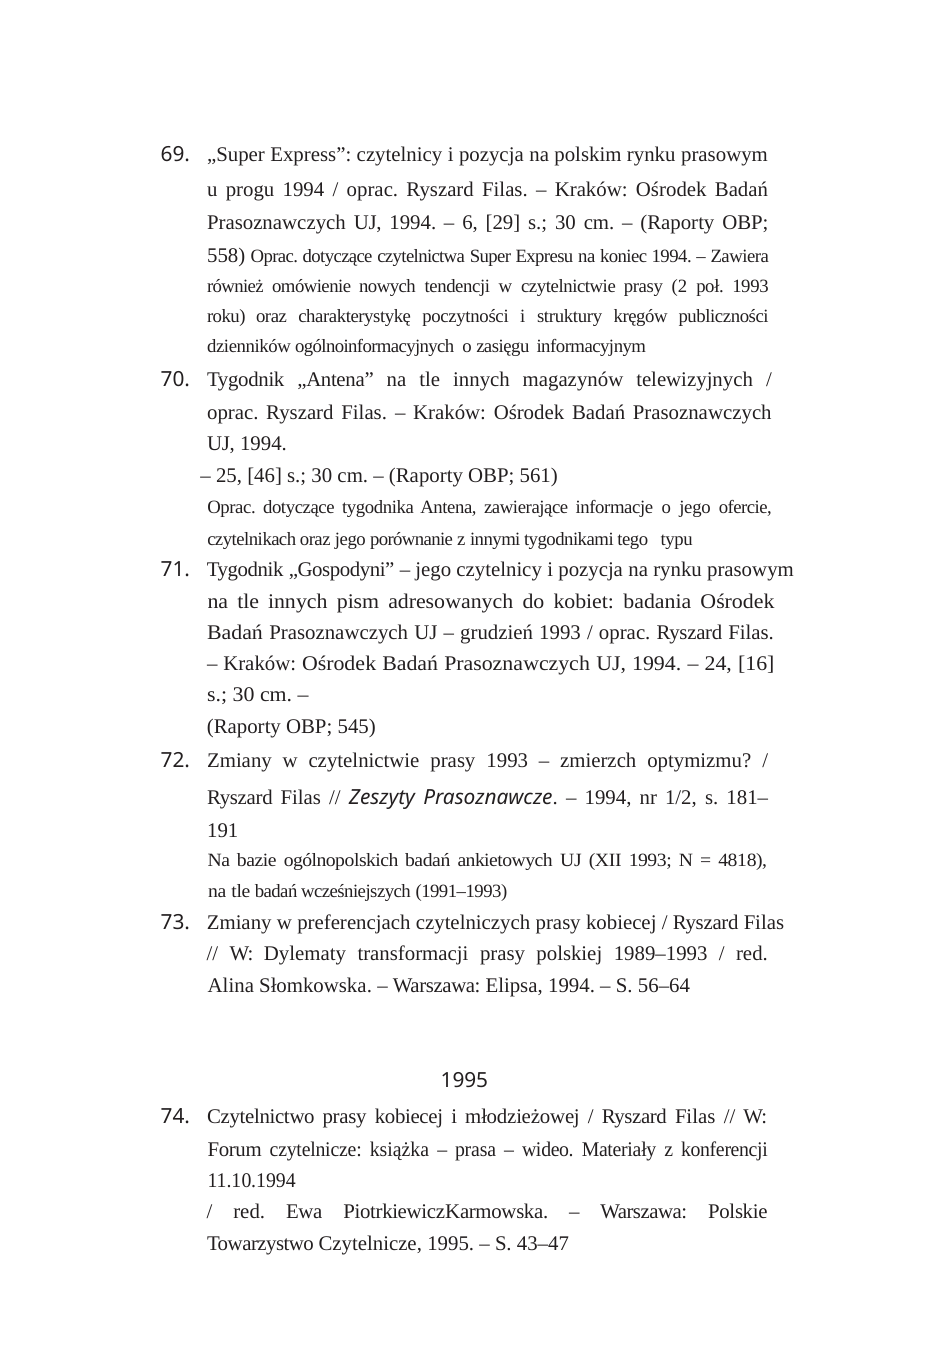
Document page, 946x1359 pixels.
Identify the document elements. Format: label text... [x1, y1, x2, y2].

text (Raporty OBP; 545) [207, 714, 814, 738]
text – 25, [46] s.; 30 cm. – (Raporty OBP; 561) [200, 463, 814, 487]
list Tygodnik „Antena” na tle innych magazynów telewizyjnych / oprac. Ryszard Filas. – Kraków: Ośrodek Badań Prasoznawczych UJ, 1994. [160, 364, 772, 455]
text // W: Dylematy transformacji prasy polskiej 1989–1993 / red. Alina Słomkowska. – Warszawa: Elipsa, 1994. – S. 56–64 [206, 941, 768, 997]
list Czytelnictwo prasy kobiecej i młodzieżowej / Ryszard Filas // W: Forum czytelnicze: książka – prasa – wideo. Materiały z konferencji 11.10.1994 [160, 1101, 768, 1192]
list Tygodnik „Gospodyni” – jego czytelnicy i pozycja na rynku prasowym [160, 559, 814, 581]
text / red. Ewa Piotrkiewicz­Karmowska. – Warszawa: Polskie Towarzystwo Czytelnicze, 1995. – S. 43–47 [206, 1199, 768, 1255]
list Zmiany w czytelnictwie prasy 1993 – zmierzch optymizmu? / Ryszard Filas // Zeszyty Prasoznawcze. – 1994, nr 1/2, s. 181–191 [160, 745, 768, 842]
text 1995 [329, 1065, 599, 1093]
list „Super Express”: czytelnicy i pozycja na polskim rynku prasowym u progu 1994 / oprac. Ryszard Filas. – Kraków: Ośrodek Badań Prasoznawczych UJ, 1994. – 6, [29] s.; 30 cm. – (Raporty OBP; 558) Oprac. dotyczące czytelnictwa Super Expresu na koniec 1994. – Zawiera również omówienie nowych tendencji w czytelnictwie prasy (2 poł. 1993 roku) oraz charakterystykę poczytności i struktury kręgów publiczności dzienników ogólnoinformacyjnych o zasięgu informacyjnym [160, 139, 769, 356]
text Na bazie ogólnopolskich badań ankietowych UJ (XII 1993; N = 4818), na tle badań wcześniejszych (1991–1993) [207, 849, 768, 902]
list Zmiany w preferencjach czytelniczych prasy kobiecej / Ryszard Filas [160, 912, 814, 934]
text Oprac. dotyczące tygodnika Antena, zawierające informacje o jego ofercie, czytelnikach oraz jego porównanie z innymi tygodnikami tego typu [207, 496, 772, 549]
text na tle innych pism adresowanych do kobiet: badania Ośrodek Badań Prasoznawczych UJ – grudzień 1993 / oprac. Ryszard Filas. – Kraków: Ośrodek Badań Prasoznawczych UJ, 1994. – 24, [16] s.; 30 cm. – [207, 588, 774, 706]
